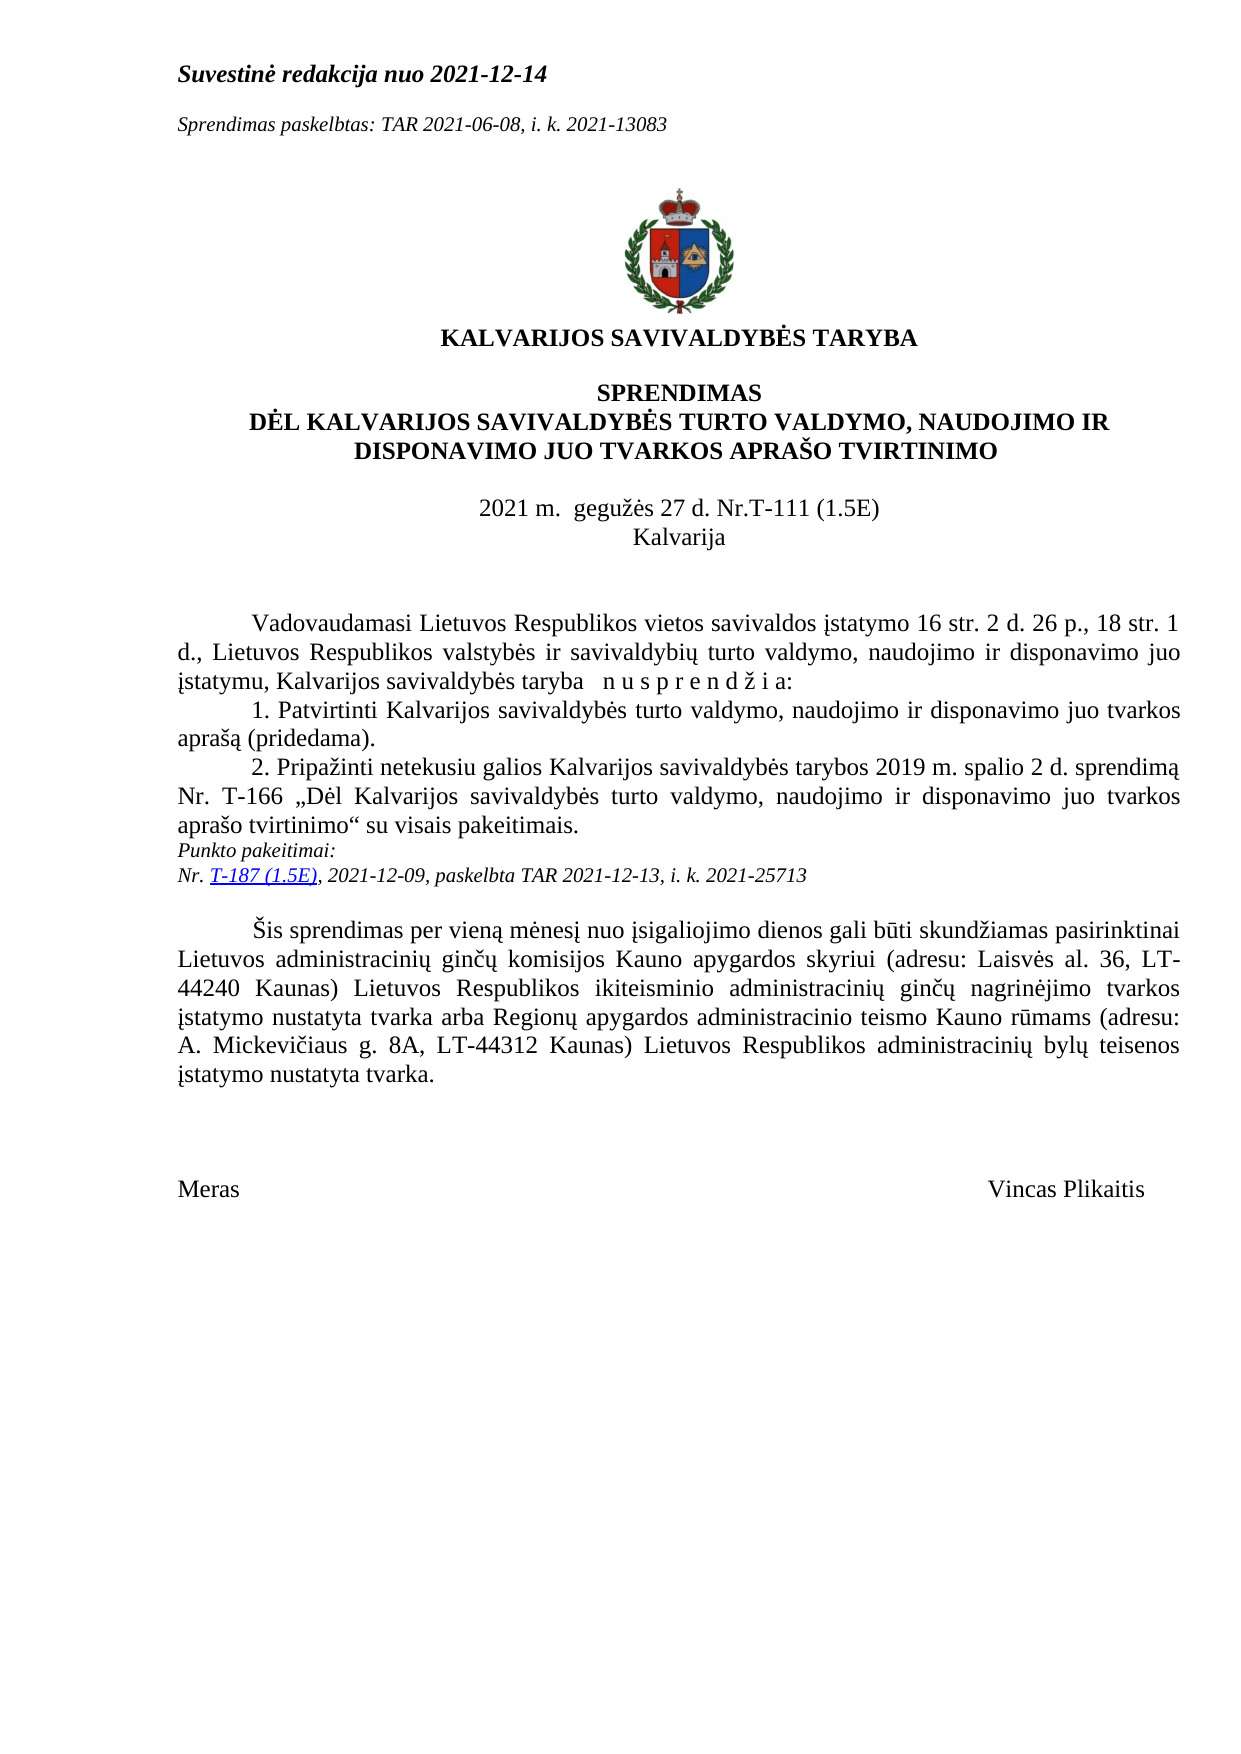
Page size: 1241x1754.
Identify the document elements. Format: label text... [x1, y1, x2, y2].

text 2021 m. gegužės 27 d. Nr.T-111 (1.5E) [177, 493, 1181, 522]
text KALVARIJOS SAVIVALDYBĖS TARYBA [177, 323, 1181, 352]
text Punkto pakeitimai: [177, 838, 1181, 862]
text Nr. T-187 (1.5E), 2021-12-09, paskelbta TAR 2021-12-13, i. k. 2021-25713 [177, 862, 1181, 887]
text DĖL KALVARIJOS SAVIVALDYBĖS TURTO VALDYMO, NAUDOJIMO IR DISPONAVIMO JUO TVARKOS APRAŠO TVIRTINIMO [177, 407, 1181, 465]
text 2. Pripažinti netekusiu galios Kalvarijos savivaldybės tarybos 2019 m. spalio 2 d. sprendimą Nr. T-166 „Dėl Kalvarijos savivaldybės turto valdymo, naudojimo ir disponavimo juo tvarkos aprašo tvirtinimo“ su visais pakeitimais. [177, 752, 1181, 838]
text Suvestinė redakcija nuo 2021-12-14 [177, 59, 1181, 88]
text Meras Vincas Plikaitis [177, 1174, 1181, 1203]
text Vadovaudamasi Lietuvos Respublikos vietos savivaldos įstatymo 16 str. 2 d. 26 p., 18 str. 1 d., Lietuvos Respublikos valstybės ir savivaldybių turto valdymo, naudojimo ir disponavimo juo įstatymu, Kalvarijos savivaldybės taryba n u s p r e n d ž i a: [177, 608, 1181, 695]
text SPRENDIMAS [177, 378, 1181, 407]
text Sprendimas paskelbtas: TAR 2021-06-08, i. k. 2021-13083 [177, 112, 1181, 136]
text Šis sprendimas per vieną mėnesį nuo įsigaliojimo dienos gali būti skundžiamas pasirinktinai Lietuvos administracinių ginčų komisijos Kauno apygardos skyriui (adresu: Laisvės al. 36, LT-44240 Kaunas) Lietuvos Respublikos ikiteisminio administracinių ginčų nagrinėjimo tvarkos įstatymo nustatyta tvarka arba Regionų apygardos administracinio teismo Kauno rūmams (adresu: A. Mickevičiaus g. 8A, LT-44312 Kaunas) Lietuvos Respublikos administracinių bylų teisenos įstatymo nustatyta tvarka. [177, 915, 1181, 1088]
text Kalvarija [177, 522, 1181, 551]
text 1. Patvirtinti Kalvarijos savivaldybės turto valdymo, naudojimo ir disponavimo juo tvarkos aprašą (pridedama). [177, 695, 1181, 752]
